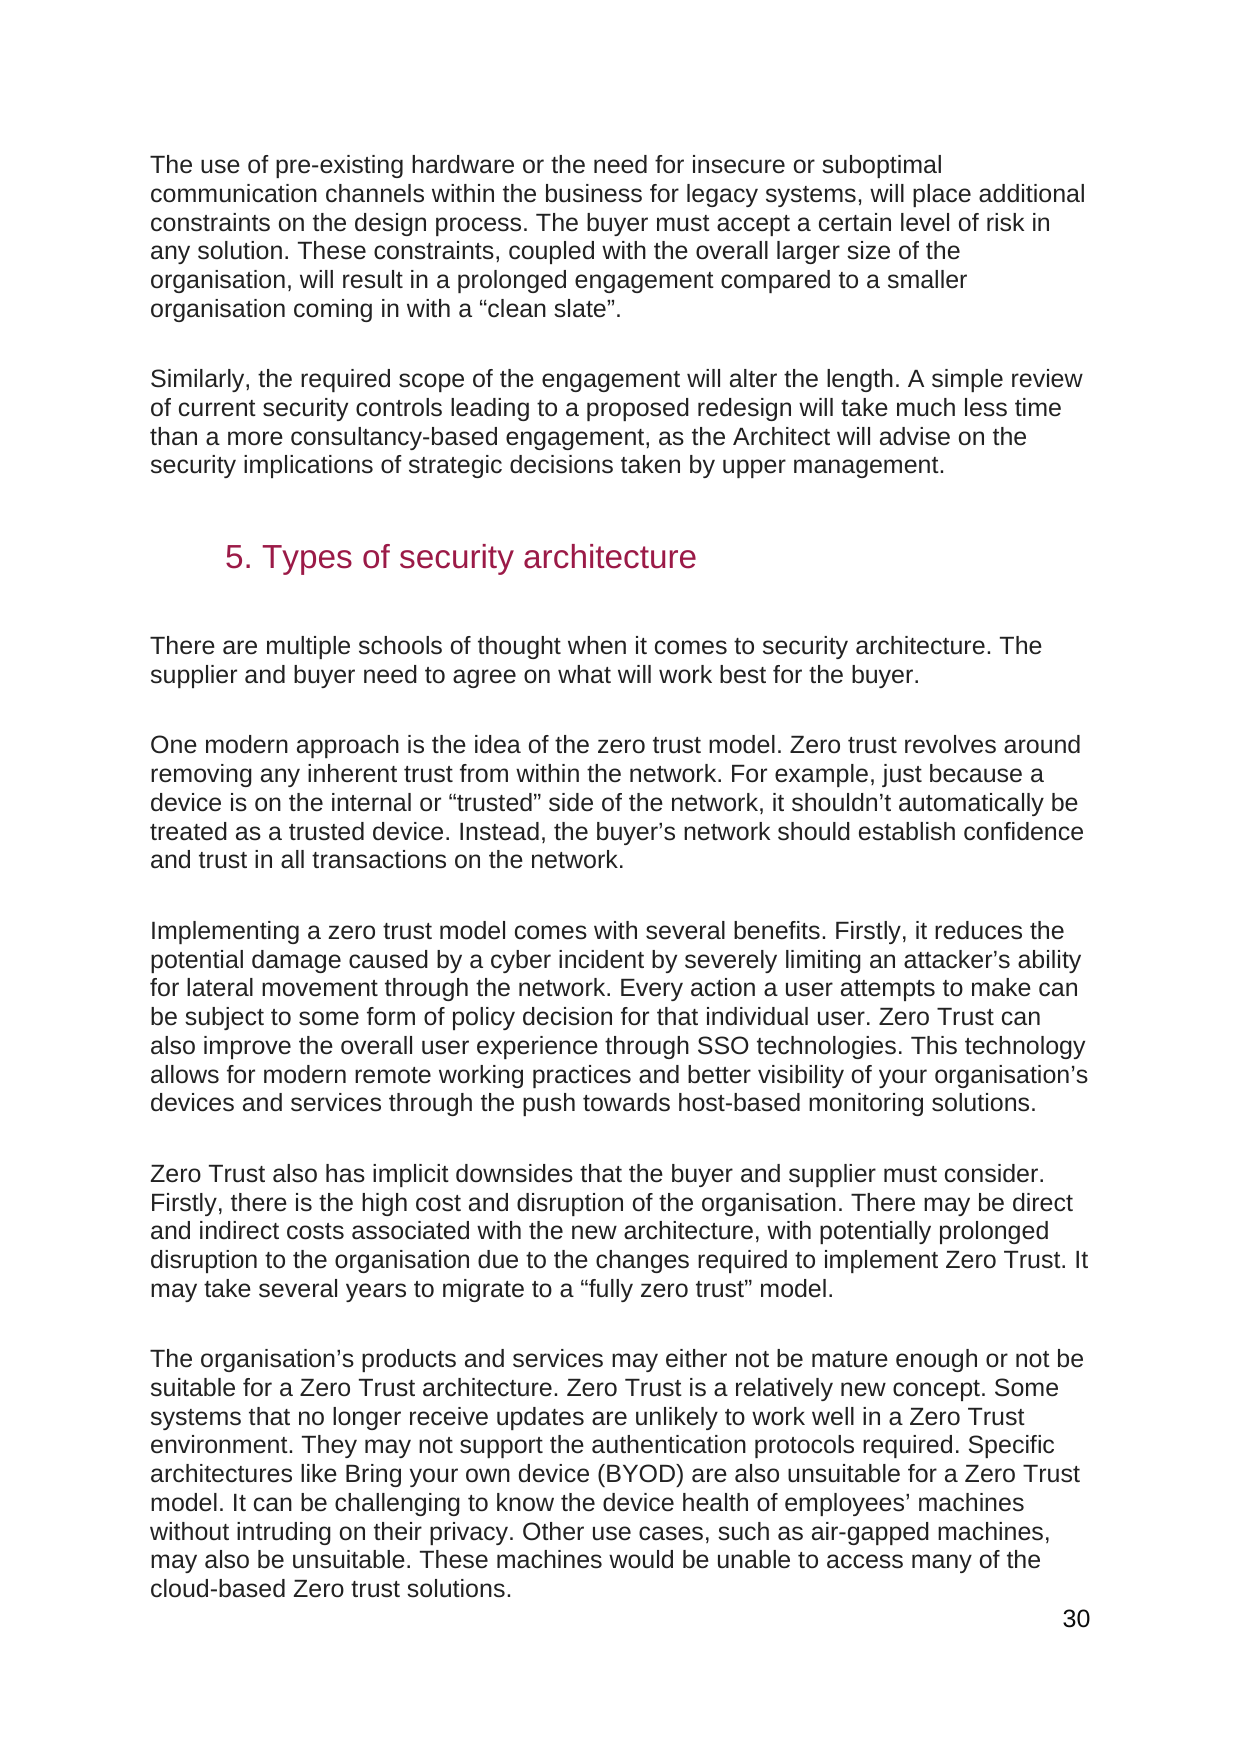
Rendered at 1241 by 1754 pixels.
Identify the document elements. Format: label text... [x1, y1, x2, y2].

text The organisation’s products and services may either not be mature enough or not be suitable for a Zero Trust architecture. Zero Trust is a relatively new concept. Some systems that no longer receive updates are unlikely to work well in a Zero Trust environment. They may not support the authentication protocols required. Specific architectures like Bring your own device (BYOD) are also unsuitable for a Zero Trust model. It can be challenging to know the device health of employees’ machines without intruding on their privacy. Other use cases, such as air-gapped machines, may also be unsuitable. These machines would be unable to access many of the cloud-based Zero trust solutions. [150, 1344, 1090, 1603]
text Implementing a zero trust model comes with several benefits. Firstly, it reduces the potential damage caused by a cyber incident by severely limiting an attacker’s ability for lateral movement through the network. Every action a user attempts to make can be subject to some form of policy decision for that individual user. Zero Trust can also improve the overall user experience through SSO technologies. This technology allows for modern remote working practices and better visibility of your organisation’s devices and services through the push towards host-based monitoring solutions. [150, 916, 1090, 1117]
text Similarly, the required scope of the engagement will alter the length. A simple review of current security controls leading to a proposed redesign will take much less time than a more consultancy-based engagement, as the Architect will advise on the security implications of strategic decisions taken by upper management. [150, 364, 1090, 479]
text One modern approach is the idea of the zero trust model. Zero trust revolves around removing any inherent trust from within the network. For example, just because a device is on the internal or “trusted” side of the network, it shouldn’t automatically be treated as a trusted device. Instead, the buyer’s network should establish confidence and trust in all transactions on the network. [150, 731, 1090, 874]
text The use of pre-existing hardware or the need for insecure or suboptimal communication channels within the business for legacy systems, will place additional constraints on the design process. The buyer must accept a certain level of risk in any solution. These constraints, coupled with the overall larger size of the organisation, will result in a prolonged engagement compared to a smaller organisation coming in with a “clean slate”. [150, 150, 1090, 322]
text There are multiple schools of thought when it comes to security architecture. The supplier and buyer need to agree on what will work best for the buyer. [150, 631, 1090, 689]
subtitle 5. Types of security architecture [150, 533, 1090, 576]
text Zero Trust also has implicit downsides that the buyer and supplier must consider. Firstly, there is the high cost and disruption of the organisation. There may be direct and indirect costs associated with the new architecture, with potentially prolonged disruption to the organisation due to the changes required to implement Zero Trust. It may take several years to migrate to a “fully zero trust” model. [150, 1159, 1090, 1303]
